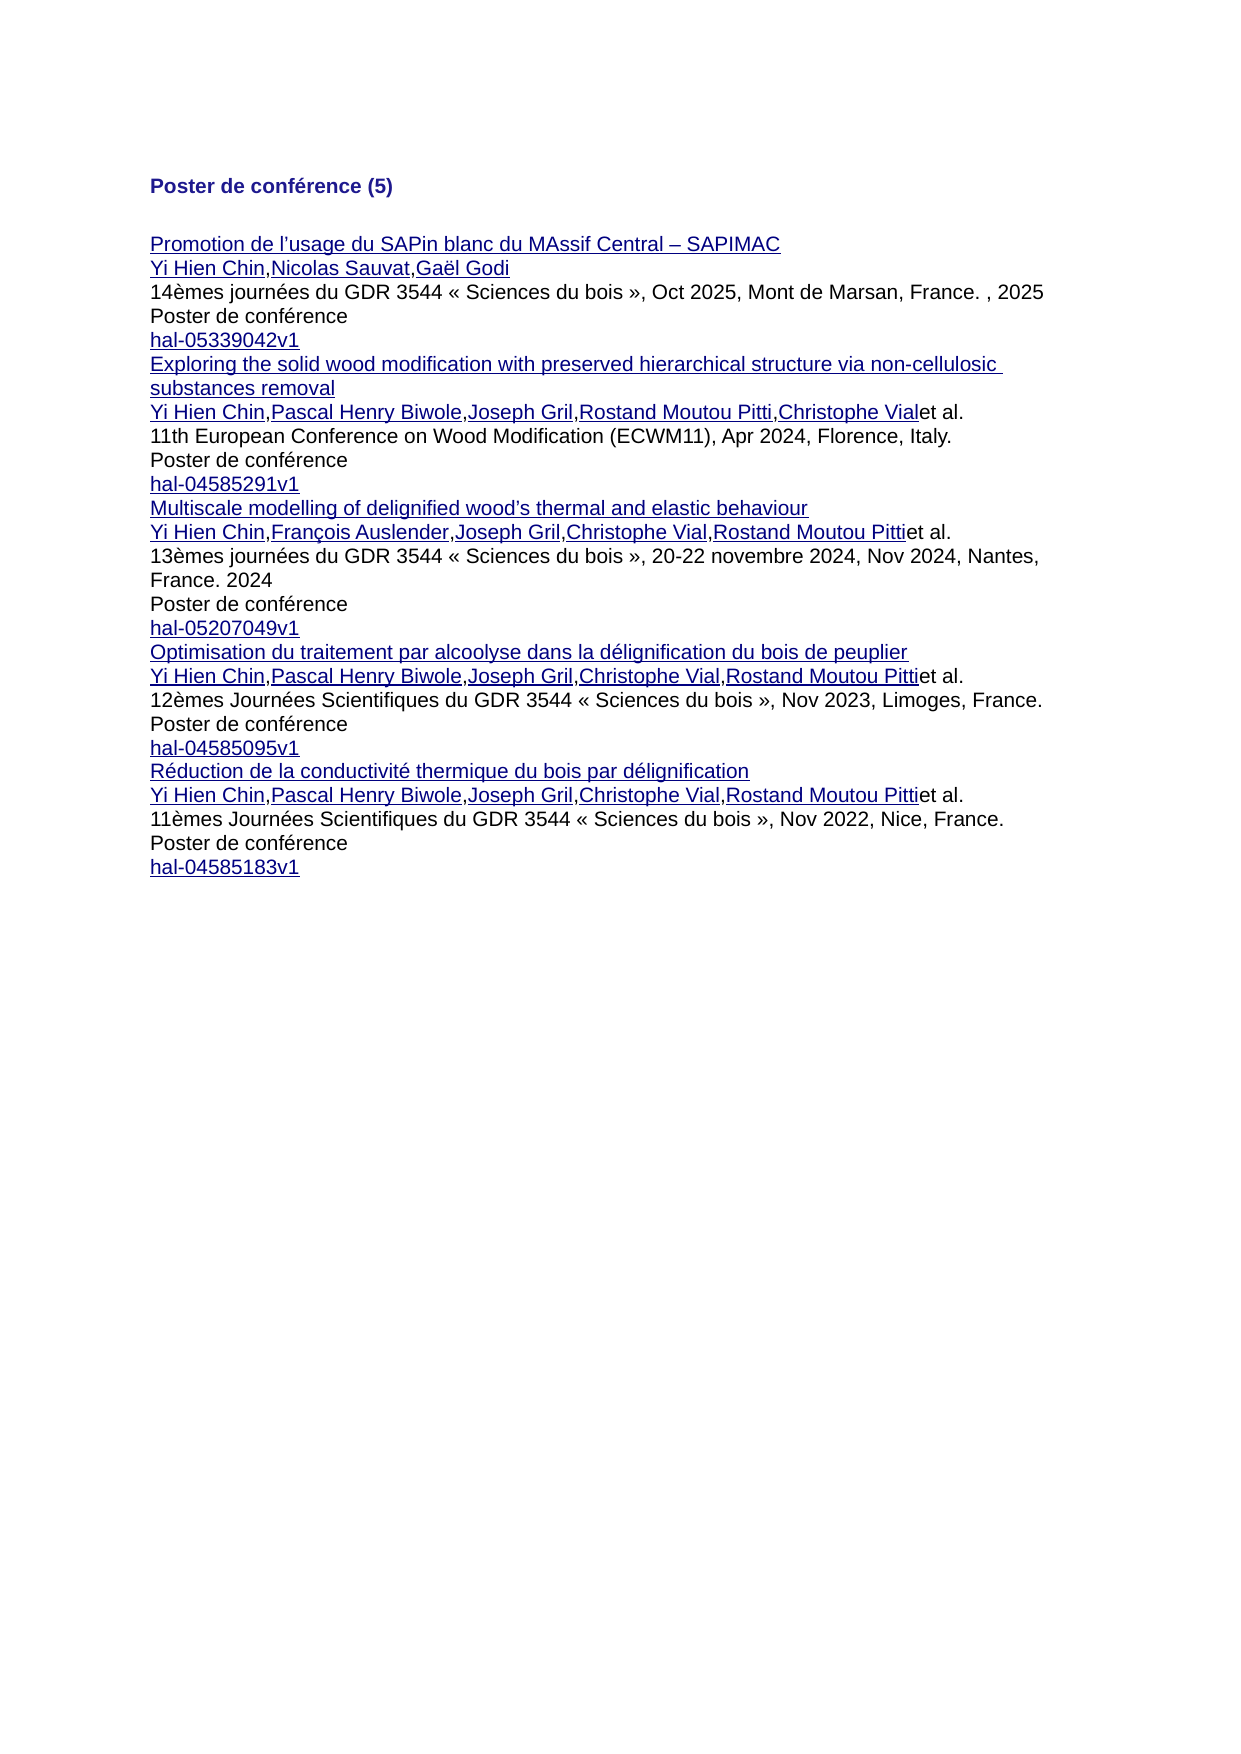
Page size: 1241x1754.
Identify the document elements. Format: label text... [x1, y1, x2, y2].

subtitle Poster de conférence (5) [150, 174, 1090, 198]
table_cell Réduction de la conductivité thermique du bois par délignification Yi Hien Chin,Pascal Henry Biwole,Joseph Gril,Christophe Vial,Rostand Moutou Pittiet al. 11èmes Journées Scientifiques du GDR 3544 « Sciences du bois », Nov 2022, Nice, France. Poster de conférence hal-04585183v1 [150, 759, 1090, 879]
table_cell Optimisation du traitement par alcoolyse dans la délignification du bois de peuplier Yi Hien Chin,Pascal Henry Biwole,Joseph Gril,Christophe Vial,Rostand Moutou Pittiet al. 12èmes Journées Scientifiques du GDR 3544 « Sciences du bois », Nov 2023, Limoges, France. Poster de conférence hal-04585095v1 [150, 640, 1090, 759]
table_cell Exploring the solid wood modification with preserved hierarchical structure via non-cellulosic substances removal Yi Hien Chin,Pascal Henry Biwole,Joseph Gril,Rostand Moutou Pitti,Christophe Vialet al. 11th European Conference on Wood Modification (ECWM11), Apr 2024, Florence, Italy. Poster de conférence hal-04585291v1 [150, 352, 1090, 496]
table_cell Multiscale modelling of delignified wood’s thermal and elastic behaviour Yi Hien Chin,François Auslender,Joseph Gril,Christophe Vial,Rostand Moutou Pittiet al. 13èmes journées du GDR 3544 « Sciences du bois », 20-22 novembre 2024, Nov 2024, Nantes, France. 2024 Poster de conférence hal-05207049v1 [150, 496, 1090, 639]
table_header Promotion de l’usage du SAPin blanc du MAssif Central – SAPIMAC Yi Hien Chin,Nicolas Sauvat,Gaël Godi 14èmes journées du GDR 3544 « Sciences du bois », Oct 2025, Mont de Marsan, France. , 2025 Poster de conférence hal-05339042v1 [150, 232, 1090, 352]
